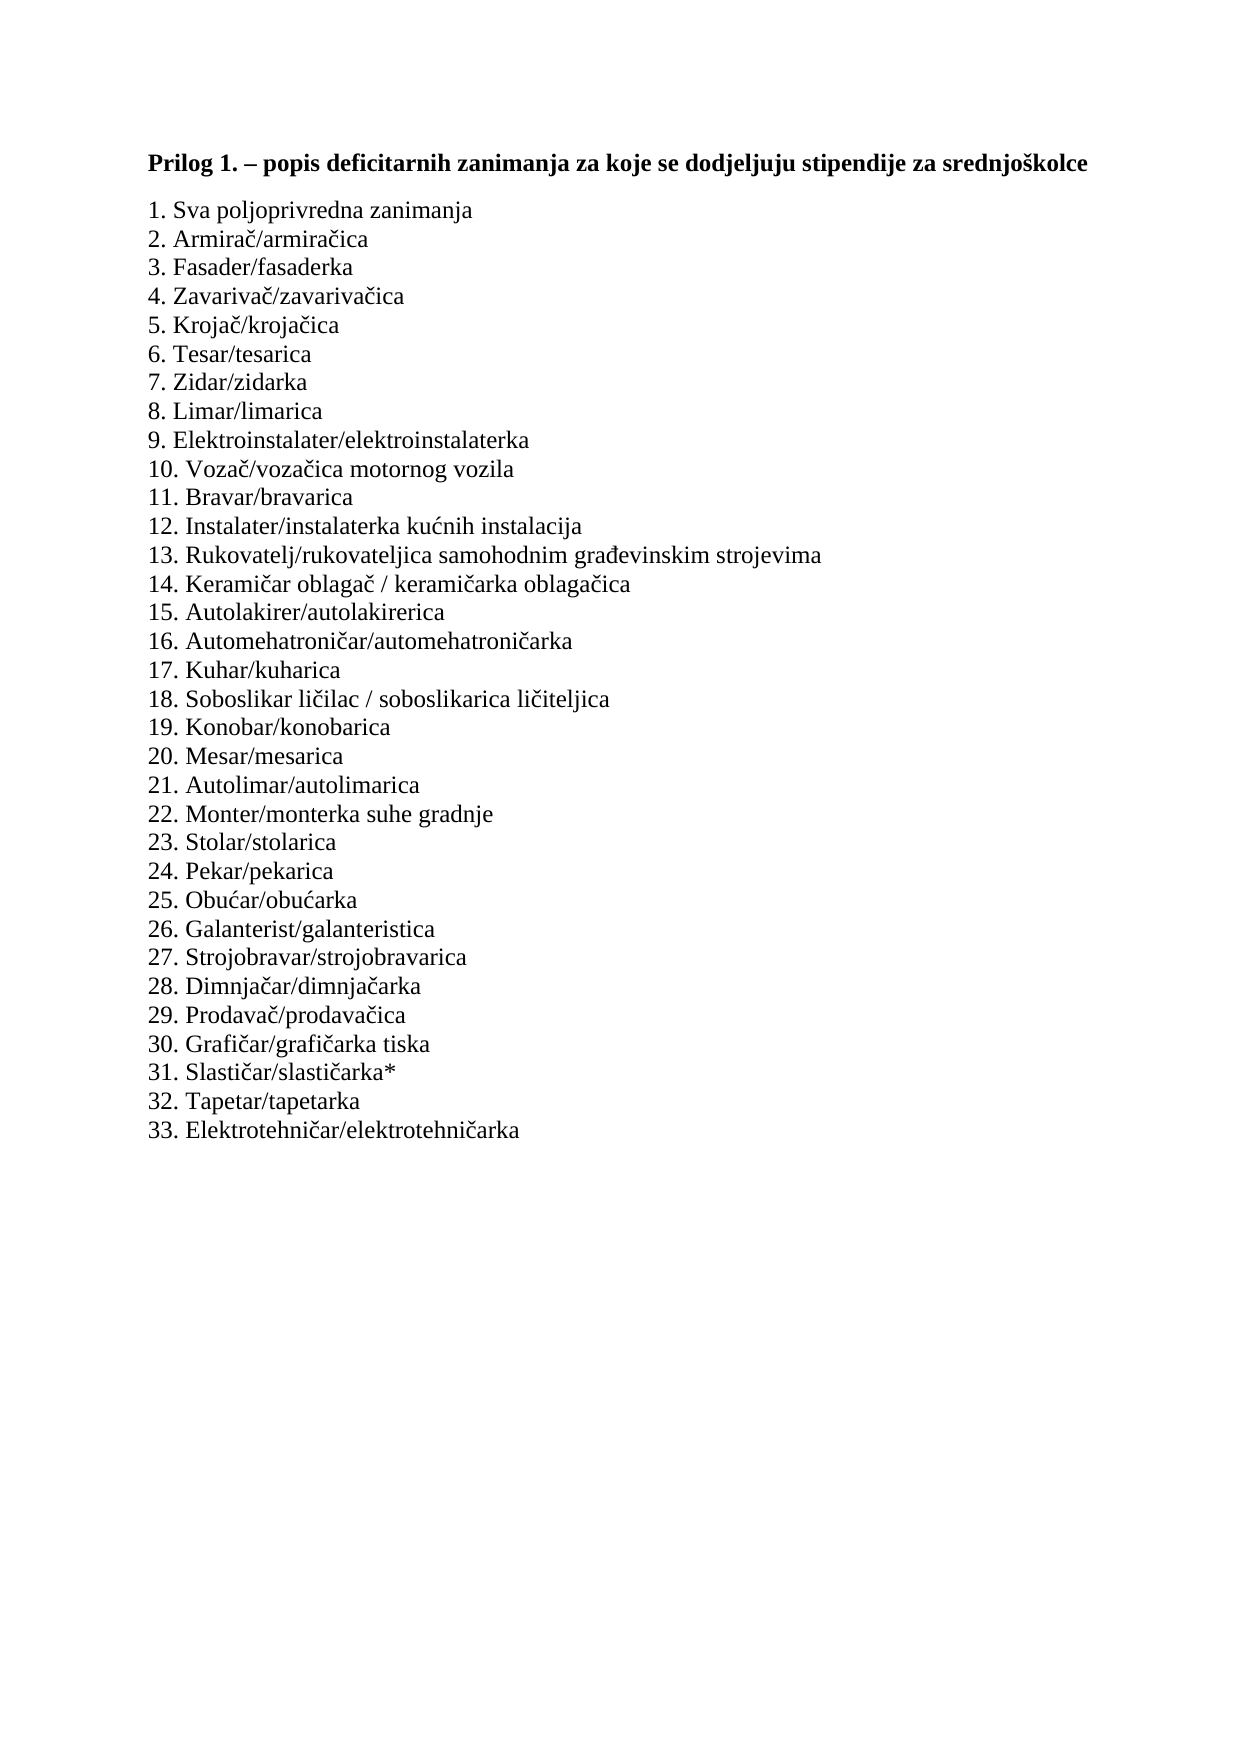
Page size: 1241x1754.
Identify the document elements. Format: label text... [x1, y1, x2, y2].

text 23. Stolar/stolarica [148, 827, 1093, 856]
text 30. Grafičar/grafičarka tiska [148, 1029, 1093, 1057]
text 5. Krojač/krojačica [148, 310, 1093, 339]
text 10. Vozač/vozačica motornog vozila [148, 454, 1093, 482]
text 11. Bravar/bravarica [148, 482, 1093, 511]
text 32. Tapetar/tapetarka [148, 1086, 1093, 1115]
text 22. Monter/monterka suhe gradnje [148, 799, 1093, 827]
text 24. Pekar/pekarica [148, 856, 1093, 885]
text 1. Sva poljoprivredna zanimanja [148, 195, 1093, 224]
text 29. Prodavač/prodavačica [148, 1000, 1093, 1029]
text 16. Automehatroničar/automehatroničarka [148, 626, 1093, 655]
text 19. Konobar/konobarica [148, 712, 1093, 741]
text 4. Zavarivač/zavarivačica [148, 281, 1093, 310]
text 9. Elektroinstalater/elektroinstalaterka [148, 425, 1093, 454]
text 17. Kuhar/kuharica [148, 655, 1093, 684]
text 14. Keramičar oblagač / keramičarka oblagačica [148, 569, 1093, 597]
text 8. Limar/limarica [148, 396, 1093, 425]
text 18. Soboslikar ličilac / soboslikarica ličiteljica [148, 684, 1093, 712]
text 13. Rukovatelj/rukovateljica samohodnim građevinskim strojevima [148, 540, 1093, 569]
text 6. Tesar/tesarica [148, 339, 1093, 367]
text 20. Mesar/mesarica [148, 741, 1093, 770]
text 28. Dimnjačar/dimnjačarka [148, 971, 1093, 1000]
text 2. Armirač/armiračica [148, 224, 1093, 252]
text Prilog 1. – popis deficitarnih zanimanja za koje se dodjeljuju stipendije za srednjoškolce [148, 148, 1093, 176]
text 26. Galanterist/galanteristica [148, 914, 1093, 942]
text 7. Zidar/zidarka [148, 367, 1093, 396]
text 25. Obućar/obućarka [148, 885, 1093, 914]
text 21. Autolimar/autolimarica [148, 770, 1093, 799]
text 33. Elektrotehničar/elektrotehničarka [148, 1115, 1093, 1144]
text 27. Strojobravar/strojobravarica [148, 942, 1093, 971]
text 31. Slastičar/slastičarka* [148, 1057, 1093, 1086]
text 12. Instalater/instalaterka kućnih instalacija [148, 511, 1093, 540]
text 3. Fasader/fasaderka [148, 252, 1093, 281]
text 15. Autolakirer/autolakirerica [148, 597, 1093, 626]
